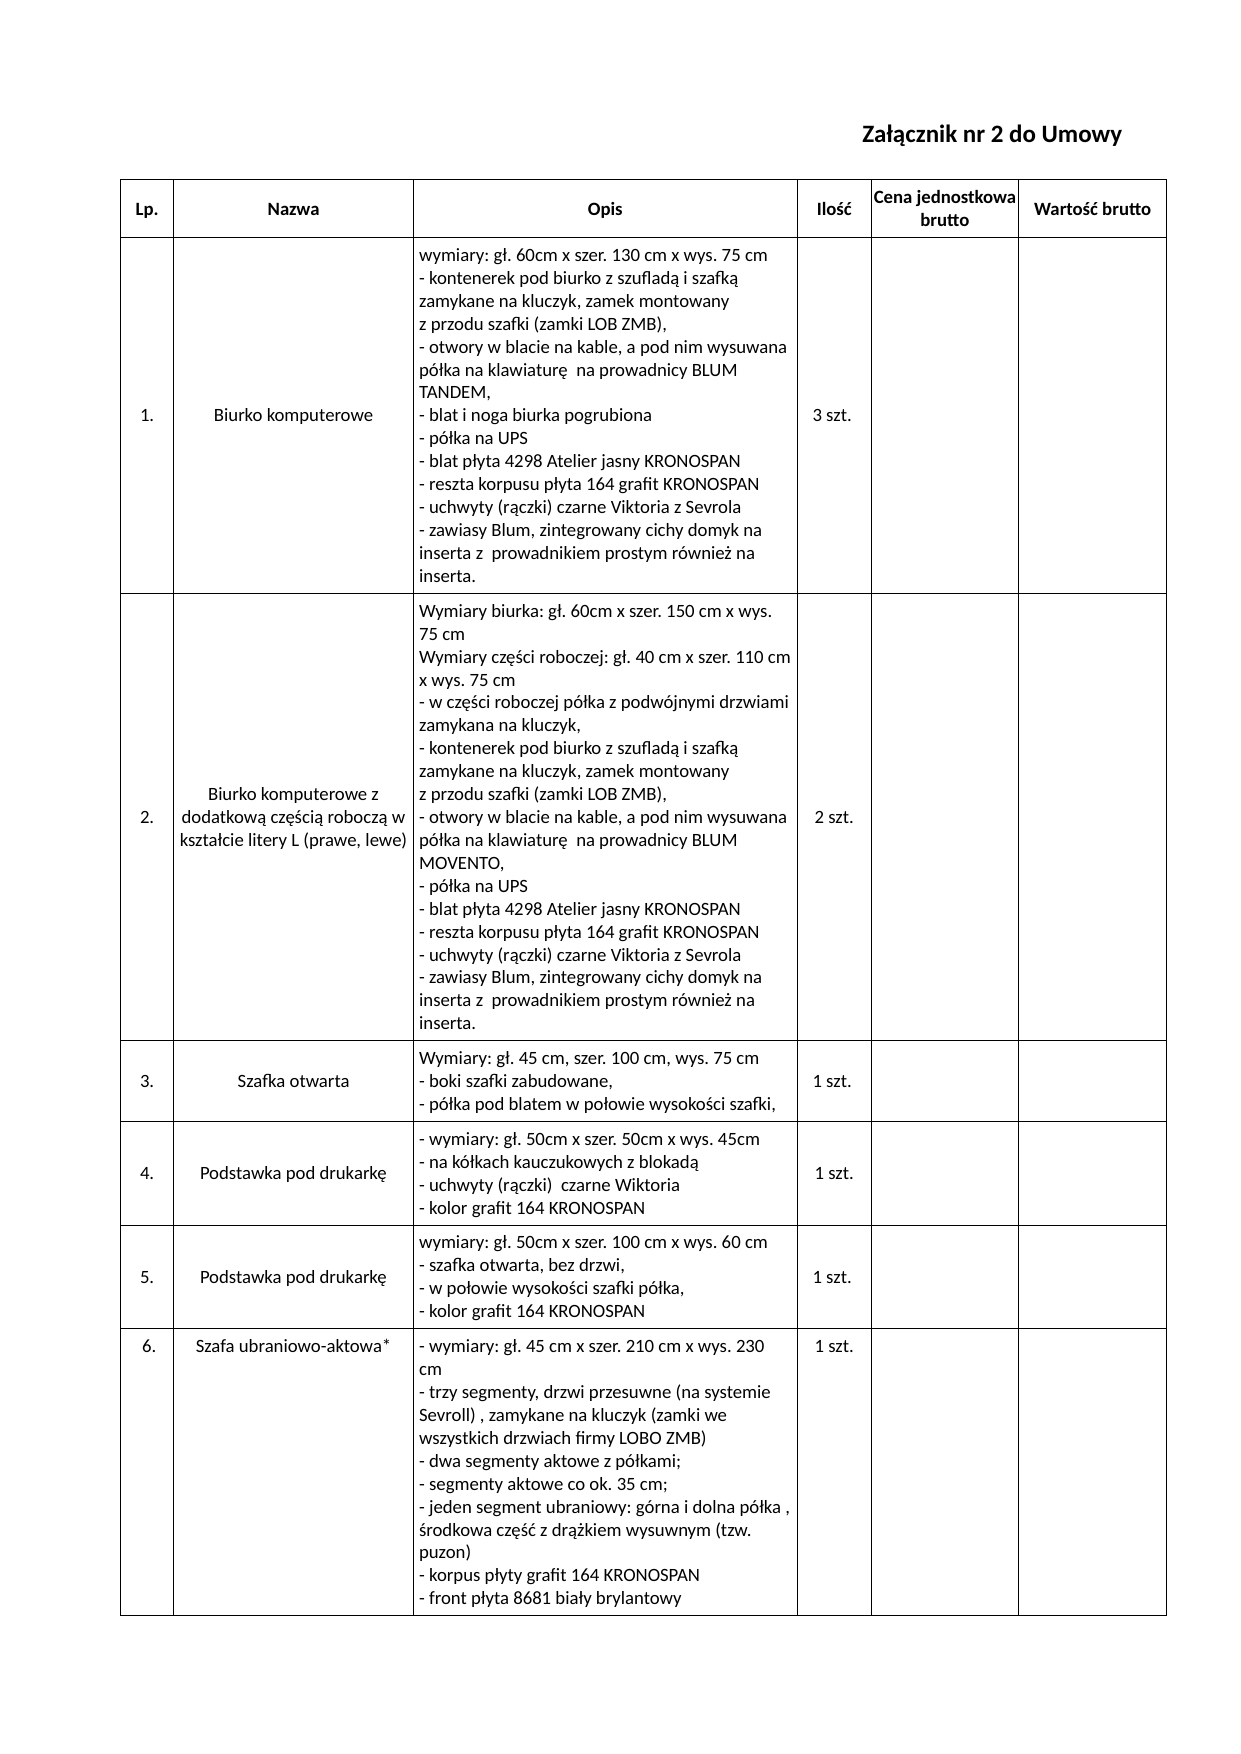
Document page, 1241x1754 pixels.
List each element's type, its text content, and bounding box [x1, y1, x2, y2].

table_cell [872, 1122, 1018, 1224]
table_cell 1 szt. [798, 1122, 871, 1224]
table_cell 2 szt. [798, 594, 871, 1040]
table_cell 5. [121, 1226, 173, 1328]
table_cell [872, 1041, 1018, 1121]
table_header Opis [414, 180, 797, 237]
table_cell 2. [121, 594, 173, 1040]
table_cell Wymiary biurka: gł. 60cm x szer. 150 cm x wys. 75 cm Wymiary części roboczej: gł. 40 cm x szer. 110 cm x wys. 75 cm - w części roboczej półka z podwójnymi drzwiami zamykana na kluczyk, - kontenerek pod biurko z szufladą i szafką zamykane na kluczyk, zamek montowany z przodu szafki (zamki LOB ZMB), - otwory w blacie na kable, a pod nim wysuwana półka na klawiaturę na prowadnicy BLUM MOVENTO, - półka na UPS - blat płyta 4298 Atelier jasny KRONOSPAN - reszta korpusu płyta 164 grafit KRONOSPAN - uchwyty (rączki) czarne Viktoria z Sevrola - zawiasy Blum, zintegrowany cichy domyk na inserta z prowadnikiem prostym również na inserta. [414, 594, 797, 1040]
table_cell Szafka otwarta [174, 1041, 413, 1121]
table_cell [1019, 1041, 1166, 1121]
table_header Cena jednostkowa brutto [872, 180, 1018, 237]
text Załącznik nr 2 do Umowy [118, 118, 1122, 149]
table_cell [1019, 238, 1166, 593]
table_cell Podstawka pod drukarkę [174, 1226, 413, 1328]
table_cell [872, 594, 1018, 1040]
table_cell wymiary: gł. 60cm x szer. 130 cm x wys. 75 cm - kontenerek pod biurko z szufladą i szafką zamykane na kluczyk, zamek montowany z przodu szafki (zamki LOB ZMB), - otwory w blacie na kable, a pod nim wysuwana półka na klawiaturę na prowadnicy BLUM TANDEM, - blat i noga biurka pogrubiona - półka na UPS - blat płyta 4298 Atelier jasny KRONOSPAN - reszta korpusu płyta 164 grafit KRONOSPAN - uchwyty (rączki) czarne Viktoria z Sevrola - zawiasy Blum, zintegrowany cichy domyk na inserta z prowadnikiem prostym również na inserta. [414, 238, 797, 593]
table_cell 3 szt. [798, 238, 871, 593]
table_cell 1 szt. [798, 1041, 871, 1121]
table_cell [1019, 594, 1166, 1040]
table_cell [1019, 1329, 1166, 1615]
table_cell 6. [121, 1329, 173, 1615]
table_cell 1 szt. [798, 1329, 871, 1615]
table_cell - wymiary: gł. 50cm x szer. 50cm x wys. 45cm - na kółkach kauczukowych z blokadą - uchwyty (rączki) czarne Wiktoria - kolor grafit 164 KRONOSPAN [414, 1122, 797, 1224]
table_cell [1019, 1122, 1166, 1224]
table_cell 1. [121, 238, 173, 593]
table_cell 1 szt. [798, 1226, 871, 1328]
table_cell [872, 1329, 1018, 1615]
table_cell [1019, 1226, 1166, 1328]
table_cell wymiary: gł. 50cm x szer. 100 cm x wys. 60 cm - szafka otwarta, bez drzwi, - w połowie wysokości szafki półka, - kolor grafit 164 KRONOSPAN [414, 1226, 797, 1328]
table_header Nazwa [174, 180, 413, 237]
table_cell Biurko komputerowe z dodatkową częścią roboczą w kształcie litery L (prawe, lewe) [174, 594, 413, 1040]
table_cell Wymiary: gł. 45 cm, szer. 100 cm, wys. 75 cm - boki szafki zabudowane, - półka pod blatem w połowie wysokości szafki, [414, 1041, 797, 1121]
table_cell [872, 238, 1018, 593]
table_cell Szafa ubraniowo-aktowa* [174, 1329, 413, 1615]
table_header Wartość brutto [1019, 180, 1166, 237]
table_cell [872, 1226, 1018, 1328]
table_cell 4. [121, 1122, 173, 1224]
table_cell 3. [121, 1041, 173, 1121]
table_header Ilość [798, 180, 871, 237]
table_cell - wymiary: gł. 45 cm x szer. 210 cm x wys. 230 cm - trzy segmenty, drzwi przesuwne (na systemie Sevroll) , zamykane na kluczyk (zamki we wszystkich drzwiach firmy LOBO ZMB) - dwa segmenty aktowe z półkami; - segmenty aktowe co ok. 35 cm; - jeden segment ubraniowy: górna i dolna półka , środkowa część z drążkiem wysuwnym (tzw. puzon) - korpus płyty grafit 164 KRONOSPAN - front płyta 8681 biały brylantowy [414, 1329, 797, 1615]
table_cell Podstawka pod drukarkę [174, 1122, 413, 1224]
table_header Lp. [121, 180, 173, 237]
table_cell Biurko komputerowe [174, 238, 413, 593]
